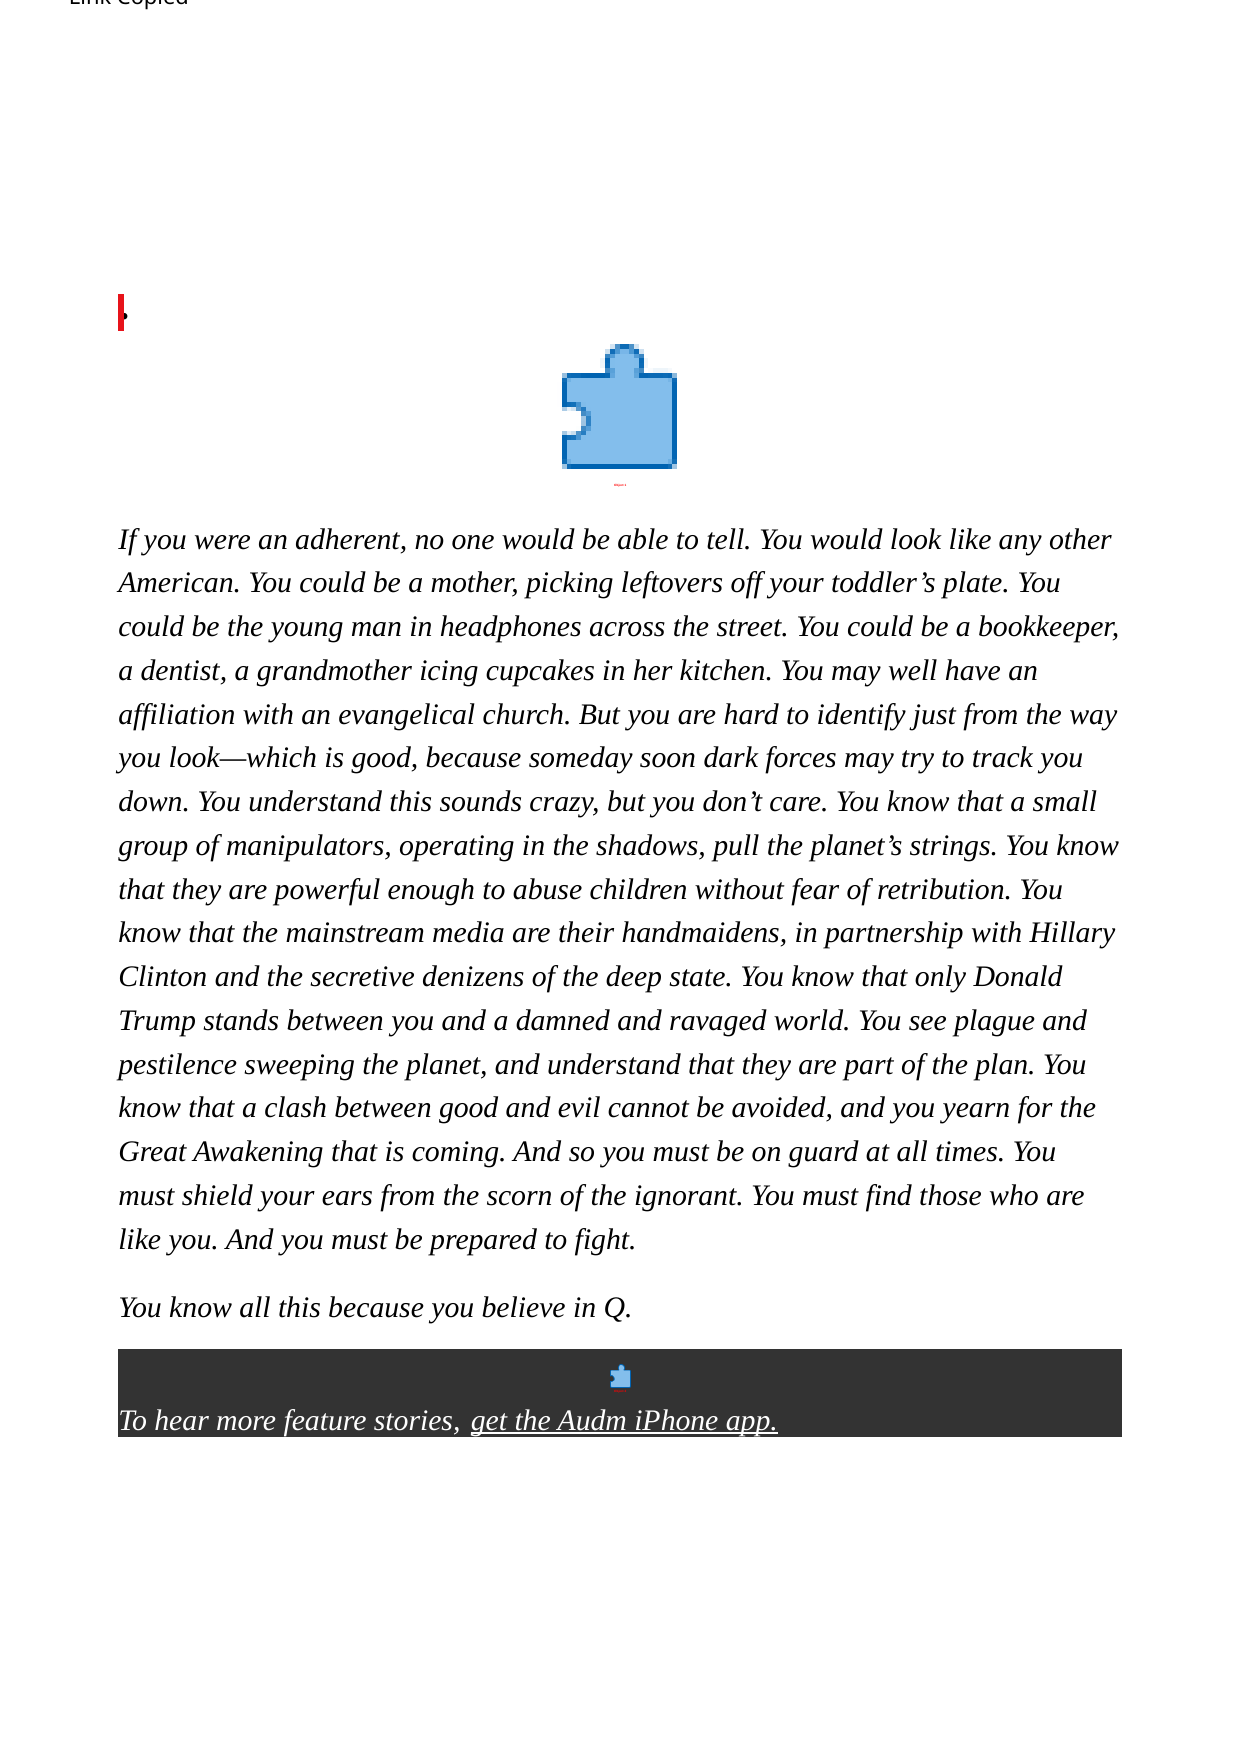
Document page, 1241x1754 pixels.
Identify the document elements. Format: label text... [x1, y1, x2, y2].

text You know all this because you believe in Q. [118, 1281, 1122, 1324]
text If you were an adherent, no one would be able to tell. You would look like any other American. You could be a mother, picking leftovers off your toddler’s plate. You could be the young man in headphones across the street. You could be a bookkeeper, a dentist, a grandmother icing cupcakes in her kitchen. You may well have an affiliation with an evangelical church. But you are hard to identify just from the way you look—which is good, because someday soon dark forces may try to track you down. You understand this sounds crazy, but you don’t care. You know that a small group of manipulators, operating in the shadows, pull the planet’s strings. You know that they are powerful enough to abuse children without fear of retribution. You know that the mainstream media are their handmaidens, in partnership with Hillary Clinton and the secretive denizens of the deep state. You know that only Donald Trump stands between you and a damned and ravaged world. You see plague and pestilence sweeping the planet, and understand that they are part of the plan. You know that a clash between good and evil cannot be avoided, and you yearn for the Great Awakening that is coming. And so you must be on guard at all times. You must shield your ears from the scorn of the ignorant. You must find those who are like you. And you must be prepared to fight. [118, 512, 1122, 1256]
text American conspiracy theories are entering a dangerous new phase. [0, 243, 1240, 294]
text Illustrations: Arsh Raziuddin; animation: Vishakha Darbha [0, 218, 1240, 243]
subtitle The Prophecies of Q [0, 124, 1240, 218]
text To hear more feature stories, get the Audm iPhone app. [118, 1349, 1122, 1437]
text Link Copied [69, 0, 287, 11]
